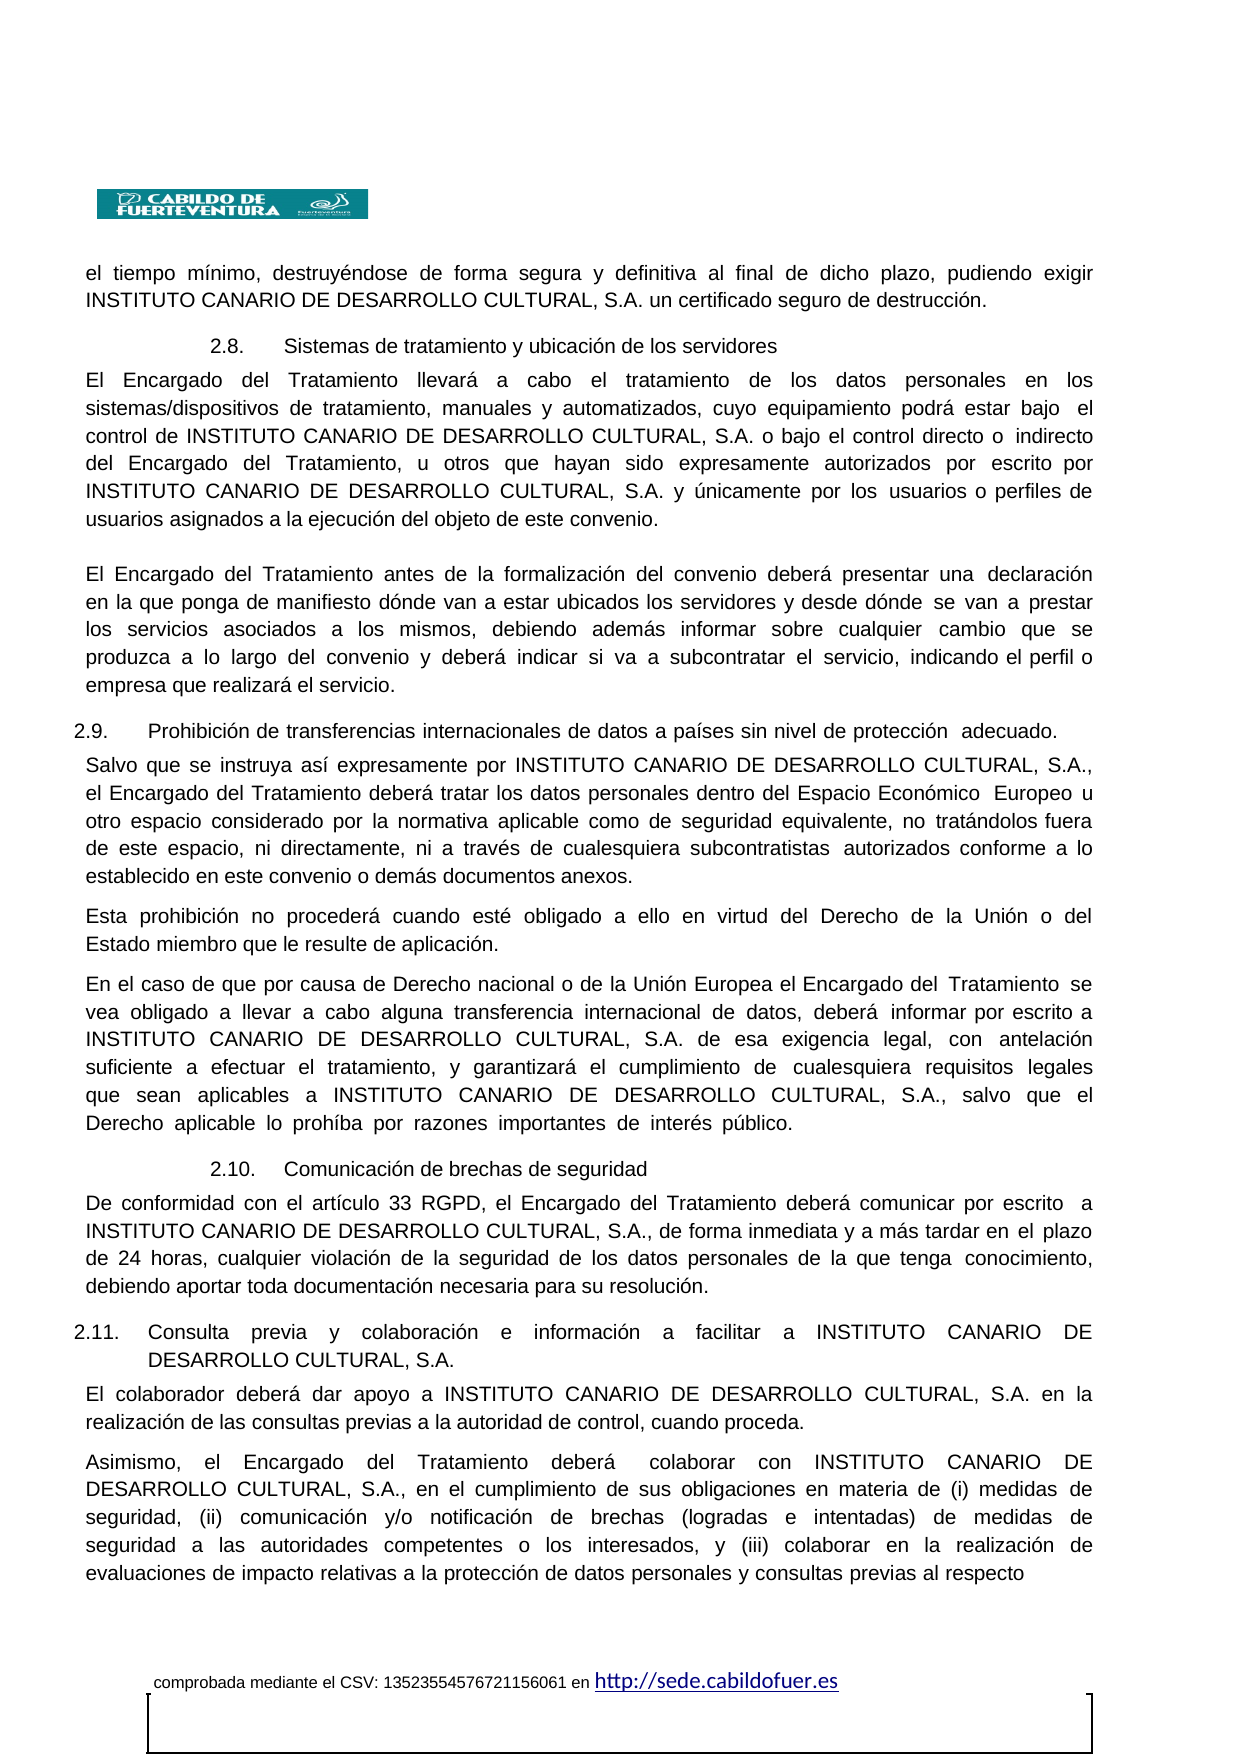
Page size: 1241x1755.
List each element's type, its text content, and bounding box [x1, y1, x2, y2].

text El colaborador deberá dar apoyo a INSTITUTO CANARIO DE DESARROLLO CULTURAL, S.A. en la realización de las consultas previas a la autoridad de control, cuando proceda. [85, 1382, 1093, 1433]
list Sistemas de tratamiento y ubicación de los servidores [221, 334, 1107, 358]
text El Encargado del Tratamiento antes de la formalización del convenio deberá presentar una declaración en la que ponga de manifiesto dónde van a estar ubicados los servidores y desde dónde se van a prestar los servicios asociados a los mismos, debiendo además informar sobre cualquier cambio que se produzca a lo largo del convenio y deberá indicar si va a subcontratar el servicio, indicando el perfil o empresa que realizará el servicio. [85, 562, 1093, 697]
list Prohibición de transferencias internacionales de datos a países sin nivel de protección adecuado. [85, 719, 1093, 743]
text El Encargado del Tratamiento llevará a cabo el tratamiento de los datos personales en los sistemas/dispositivos de tratamiento, manuales y automatizados, cuyo equipamiento podrá estar bajo el control de INSTITUTO CANARIO DE DESARROLLO CULTURAL, S.A. o bajo el control directo o indirecto del Encargado del Tratamiento, u otros que hayan sido expresamente autorizados por escrito por INSTITUTO CANARIO DE DESARROLLO CULTURAL, S.A. y únicamente por los usuarios o perfiles de usuarios asignados a la ejecución del objeto de este convenio. [85, 368, 1093, 531]
text Salvo que se instruya así expresamente por INSTITUTO CANARIO DE DESARROLLO CULTURAL, S.A., el Encargado del Tratamiento deberá tratar los datos personales dentro del Espacio Económico Europeo u otro espacio considerado por la normativa aplicable como de seguridad equivalente, no tratándolos fuera de este espacio, ni directamente, ni a través de cualesquiera subcontratistas autorizados conforme a lo establecido en este convenio o demás documentos anexos. [85, 753, 1093, 888]
text En el caso de que por causa de Derecho nacional o de la Unión Europea el Encargado del Tratamiento se vea obligado a llevar a cabo alguna transferencia internacional de datos, deberá informar por escrito a INSTITUTO CANARIO DE DESARROLLO CULTURAL, S.A. de esa exigencia legal, con antelación suficiente a efectuar el tratamiento, y garantizará el cumplimiento de cualesquiera requisitos legales que sean aplicables a INSTITUTO CANARIO DE DESARROLLO CULTURAL, S.A., salvo que el Derecho aplicable lo prohíba por razones importantes de interés público. [85, 972, 1093, 1134]
text Asimismo, el Encargado del Tratamiento deberá colaborar con INSTITUTO CANARIO DE DESARROLLO CULTURAL, S.A., en el cumplimiento de sus obligaciones en materia de (i) medidas de seguridad, (ii) comunicación y/o notificación de brechas (logradas e intentadas) de medidas de seguridad a las autoridades competentes o los interesados, y (iii) colaborar en la realización de evaluaciones de impacto relativas a la protección de datos personales y consultas previas al respecto [85, 1449, 1093, 1584]
list Consulta previa y colaboración e información a facilitar a INSTITUTO CANARIO DE DESARROLLO CULTURAL, S.A. [85, 1320, 1093, 1372]
picture [97, 189, 369, 219]
text el tiempo mínimo, destruyéndose de forma segura y definitiva al final de dicho plazo, pudiendo exigir INSTITUTO CANARIO DE DESARROLLO CULTURAL, S.A. un certificado seguro de destrucción. [85, 260, 1093, 312]
list Comunicación de brechas de seguridad [221, 1157, 1107, 1181]
text Esta prohibición no procederá cuando esté obligado a ello en virtud del Derecho de la Unión o del Estado miembro que le resulte de aplicación. [85, 904, 1093, 956]
text De conformidad con el artículo 33 RGPD, el Encargado del Tratamiento deberá comunicar por escrito a INSTITUTO CANARIO DE DESARROLLO CULTURAL, S.A., de forma inmediata y a más tardar en el plazo de 24 horas, cualquier violación de la seguridad de los datos personales de la que tenga conocimiento, debiendo aportar toda documentación necesaria para su resolución. [85, 1191, 1093, 1298]
